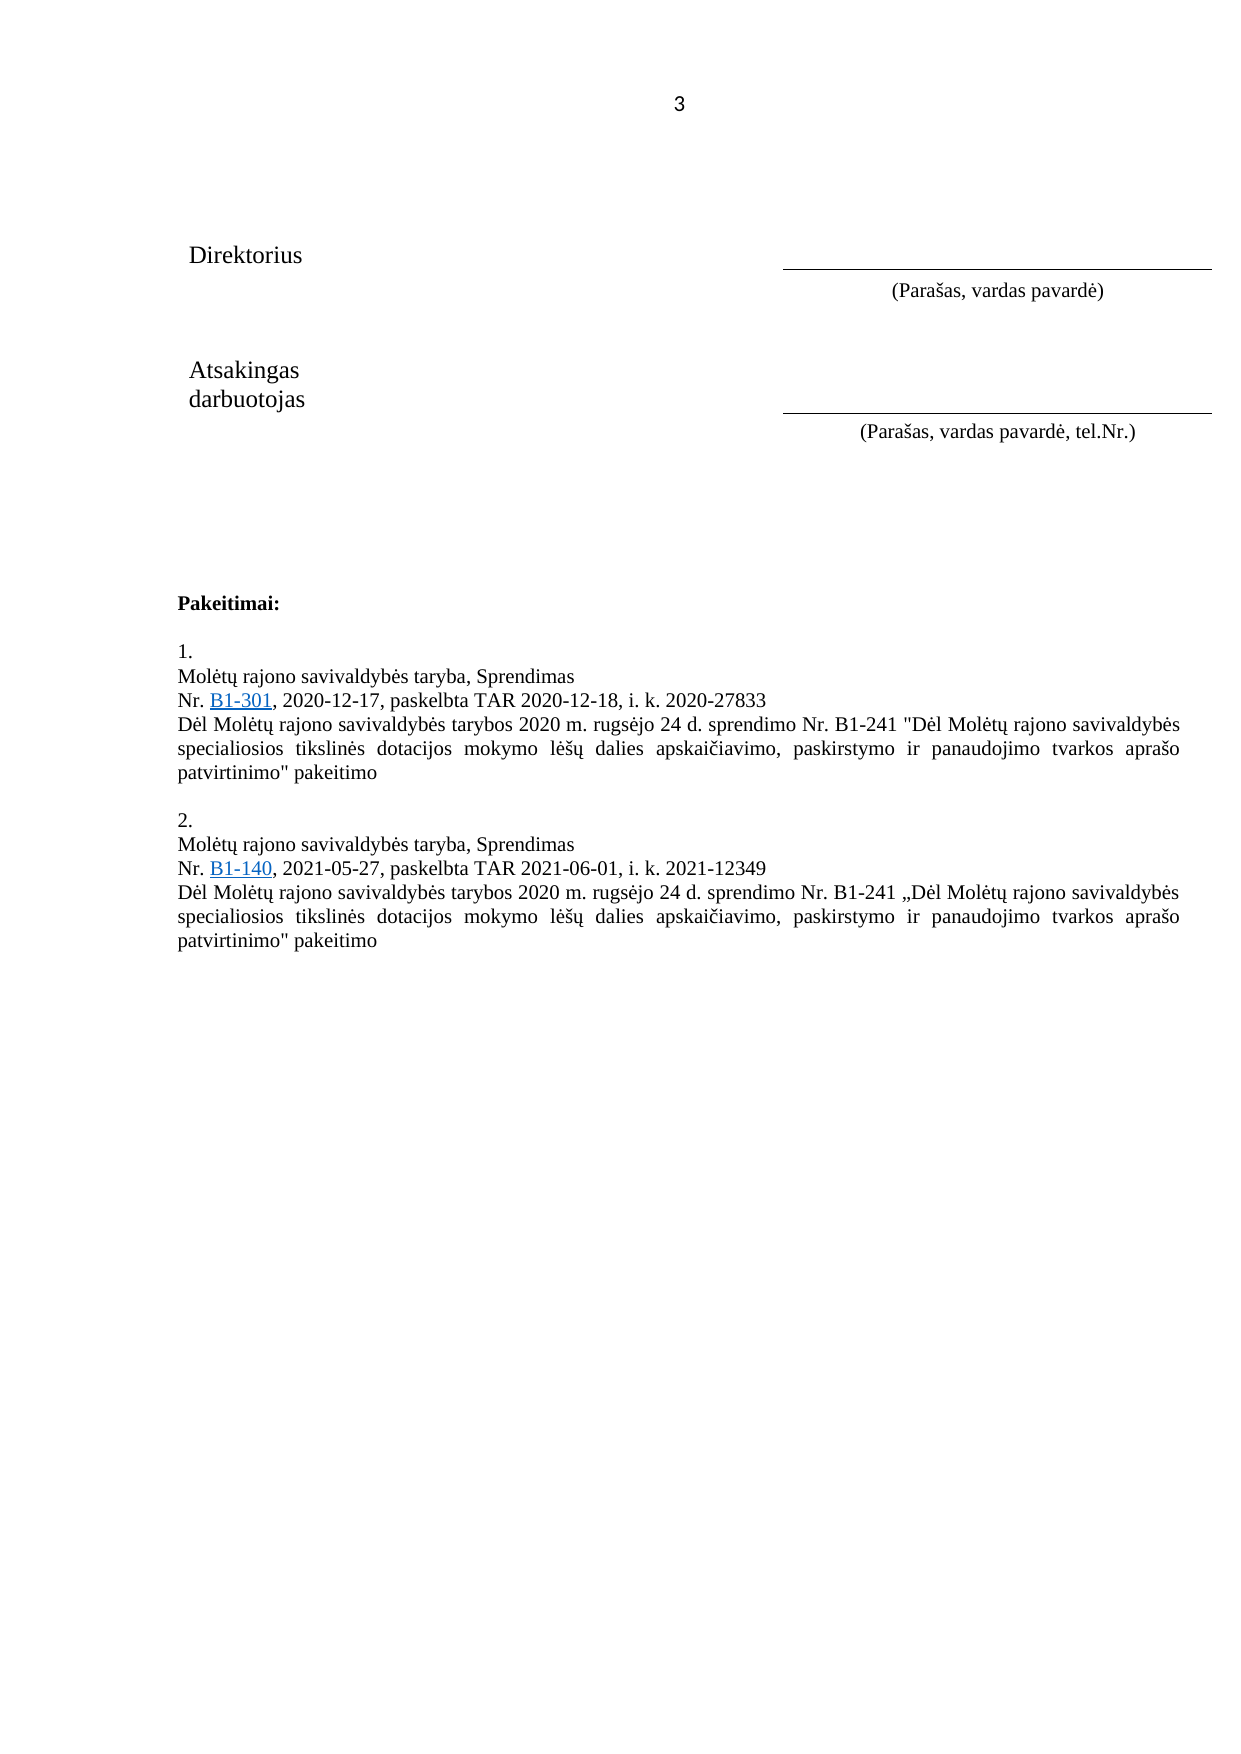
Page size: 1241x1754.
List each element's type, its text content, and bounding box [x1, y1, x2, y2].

table_cell [1085, 302, 1212, 329]
text Dėl Molėtų rajono savivaldybės tarybos 2020 m. rugsėjo 24 d. sprendimo Nr. B1-241 „Dėl Molėtų rajono savivaldybės specialiosios tikslinės dotacijos mokymo lėšų dalies apskaičiavimo, paskirstymo ir panaudojimo tvarkos aprašo patvirtinimo" pakeitimo [177, 880, 1181, 952]
table_cell [493, 207, 640, 237]
text 1. [177, 639, 1181, 663]
text 2. [177, 808, 1181, 832]
text Molėtų rajono savivaldybės taryba, Sprendimas [177, 663, 1181, 688]
table_cell [783, 329, 934, 355]
table_cell [493, 413, 640, 443]
table_cell [694, 413, 783, 443]
table_cell [423, 413, 493, 443]
table_cell [493, 237, 640, 269]
table_cell [369, 269, 423, 302]
table_cell [229, 413, 369, 443]
table_cell [229, 269, 369, 302]
table_cell [783, 207, 934, 237]
table_cell [177, 413, 229, 443]
table_cell [493, 355, 640, 413]
table_cell [640, 207, 693, 237]
table_cell [997, 177, 1084, 207]
table_cell [369, 237, 423, 269]
table_cell [229, 207, 369, 237]
table_cell [640, 237, 693, 269]
table_cell [783, 302, 934, 329]
table_cell [423, 207, 493, 237]
table_cell [369, 302, 423, 329]
text Pakeitimai: [177, 591, 1181, 615]
table_cell [423, 177, 493, 207]
table_cell [369, 177, 423, 207]
table_cell [783, 355, 1212, 413]
table_cell [423, 329, 493, 355]
table_cell [640, 302, 693, 329]
table_cell [694, 269, 783, 302]
table_cell [177, 177, 229, 207]
table_cell [640, 269, 693, 302]
table_cell [934, 177, 997, 207]
table_cell [1085, 329, 1212, 355]
table_cell [369, 207, 423, 237]
table_cell [177, 207, 229, 237]
table_cell [229, 302, 369, 329]
table_cell [1085, 177, 1212, 207]
table_cell [493, 269, 640, 302]
table_cell [997, 329, 1084, 355]
table_cell [493, 302, 640, 329]
table_cell [423, 355, 493, 413]
table_cell [997, 302, 1084, 329]
table_cell [934, 302, 997, 329]
table_cell [640, 355, 693, 413]
table_cell [694, 329, 783, 355]
table_cell Atsakingas darbuotojas [177, 355, 423, 413]
table_cell [369, 329, 423, 355]
table_cell [229, 329, 369, 355]
table_cell [369, 413, 423, 443]
table_cell (Parašas, vardas pavardė) [783, 270, 1212, 302]
table_cell [640, 329, 693, 355]
table_cell [423, 237, 493, 269]
table_cell [177, 269, 229, 302]
table_cell [640, 413, 693, 443]
table_cell [493, 177, 640, 207]
table_cell (Parašas, vardas pavardė, tel.Nr.) [783, 414, 1212, 443]
table_cell [694, 237, 783, 269]
table_cell [229, 177, 369, 207]
table_cell [934, 207, 997, 237]
text Nr. B1-301, 2020-12-17, paskelbta TAR 2020-12-18, i. k. 2020-27833 [177, 688, 1181, 712]
table_cell Direktorius [177, 237, 369, 269]
table_cell [694, 177, 783, 207]
text Dėl Molėtų rajono savivaldybės tarybos 2020 m. rugsėjo 24 d. sprendimo Nr. B1-241 "Dėl Molėtų rajono savivaldybės specialiosios tikslinės dotacijos mokymo lėšų dalies apskaičiavimo, paskirstymo ir panaudojimo tvarkos aprašo patvirtinimo" pakeitimo [177, 712, 1181, 784]
table_cell [423, 302, 493, 329]
table_cell [493, 329, 640, 355]
table_cell [177, 302, 229, 329]
table_cell [694, 302, 783, 329]
table_cell [934, 329, 997, 355]
text Molėtų rajono savivaldybės taryba, Sprendimas [177, 832, 1181, 856]
table_cell [783, 177, 934, 207]
table_cell [694, 355, 783, 413]
table_cell [640, 177, 693, 207]
table_cell [1085, 207, 1212, 237]
table_cell [177, 329, 229, 355]
table_cell [423, 269, 493, 302]
table_cell [997, 207, 1084, 237]
text Nr. B1-140, 2021-05-27, paskelbta TAR 2021-06-01, i. k. 2021-12349 [177, 856, 1181, 880]
table_cell [694, 207, 783, 237]
table_cell [783, 237, 1212, 269]
